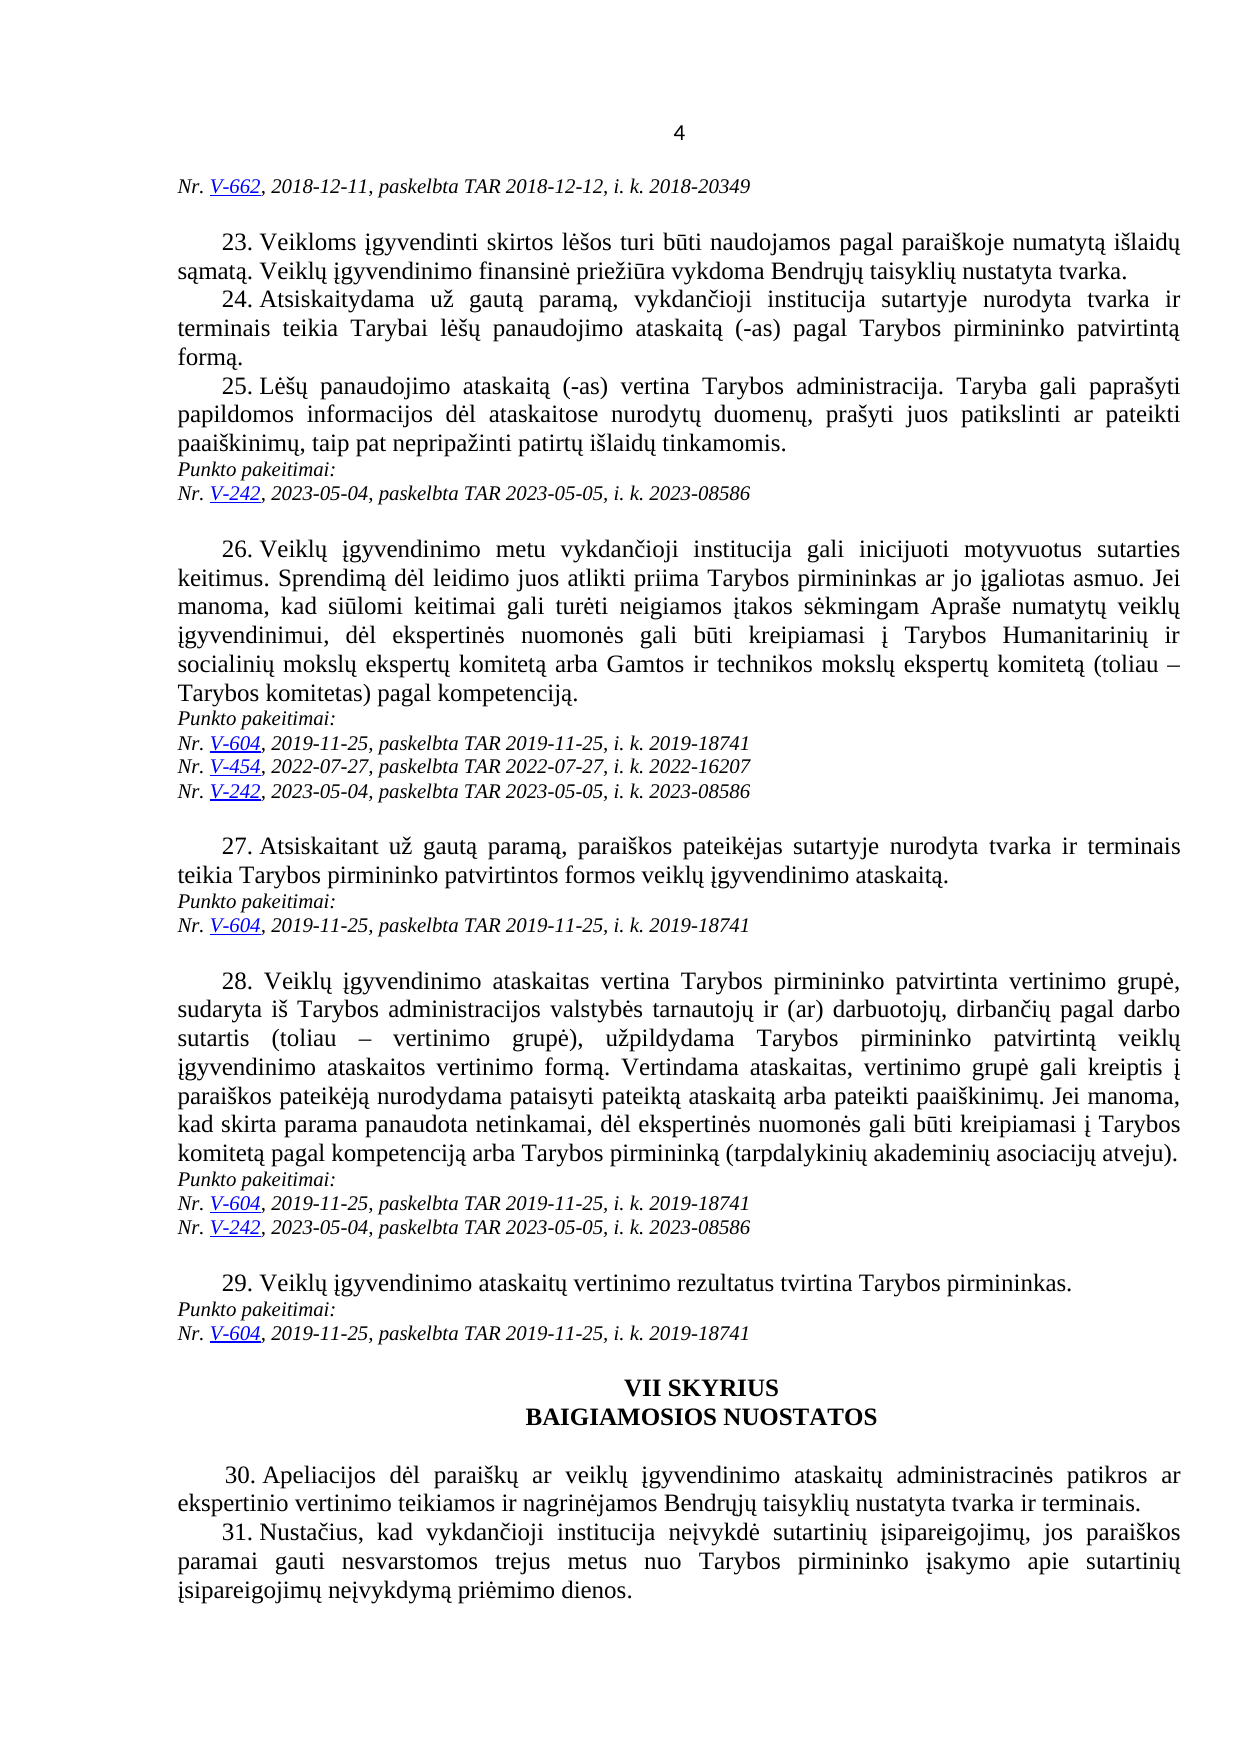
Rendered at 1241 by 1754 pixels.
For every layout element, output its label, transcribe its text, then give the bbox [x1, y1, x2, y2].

text Nr. V-604, 2019-11-25, paskelbta TAR 2019-11-25, i. k. 2019-18741 [177, 730, 1181, 754]
text 29. Veiklų įgyvendinimo ataskaitų vertinimo rezultatus tvirtina Tarybos pirmininkas. [177, 1268, 1181, 1297]
text Punkto pakeitimai: [177, 889, 1181, 913]
text 28. Veiklų įgyvendinimo ataskaitas vertina Tarybos pirmininko patvirtinta vertinimo grupė, sudaryta iš Tarybos administracijos valstybės tarnautojų ir (ar) darbuotojų, dirbančių pagal darbo sutartis (toliau – vertinimo grupė), užpildydama Tarybos pirmininko patvirtintą veiklų įgyvendinimo ataskaitos vertinimo formą. Vertindama ataskaitas, vertinimo grupė gali kreiptis į paraiškos pateikėją nurodydama pataisyti pateiktą ataskaitą arba pateikti paaiškinimų. Jei manoma, kad skirta parama panaudota netinkamai, dėl ekspertinės nuomonės gali būti kreipiamasi į Tarybos komitetą pagal kompetenciją arba Tarybos pirmininką (tarpdalykinių akademinių asociacijų atveju). [177, 966, 1181, 1167]
text Nr. V-662, 2018-12-11, paskelbta TAR 2018-12-12, i. k. 2018-20349 [177, 174, 1181, 198]
text Nr. V-242, 2023-05-04, paskelbta TAR 2023-05-05, i. k. 2023-08586 [177, 481, 1181, 505]
text Nr. V-242, 2023-05-04, paskelbta TAR 2023-05-05, i. k. 2023-08586 [177, 1215, 1181, 1239]
text Nr. V-604, 2019-11-25, paskelbta TAR 2019-11-25, i. k. 2019-18741 [177, 1191, 1181, 1215]
text Punkto pakeitimai: [177, 457, 1181, 481]
subtitle 23. Veikloms įgyvendinti skirtos lėšos turi būti naudojamos pagal paraiškoje numatytą išlaidų sąmatą. Veiklų įgyvendinimo finansinė priežiūra vykdoma Bendrųjų taisyklių nustatyta tvarka. [177, 227, 1181, 284]
text Punkto pakeitimai: [177, 706, 1181, 730]
subtitle baigiamosios nuostatos [177, 1402, 1181, 1431]
text Punkto pakeitimai: [177, 1297, 1181, 1321]
text Nr. V-454, 2022-07-27, paskelbta TAR 2022-07-27, i. k. 2022-16207 [177, 754, 1181, 778]
text Nr. V-604, 2019-11-25, paskelbta TAR 2019-11-25, i. k. 2019-18741 [177, 1321, 1181, 1345]
text Punkto pakeitimai: [177, 1167, 1181, 1191]
subtitle 25. Lėšų panaudojimo ataskaitą (-as) vertina Tarybos administracija. Taryba gali paprašyti papildomos informacijos dėl ataskaitose nurodytų duomenų, prašyti juos patikslinti ar pateikti paaiškinimų, taip pat nepripažinti patirtų išlaidų tinkamomis. [177, 371, 1181, 457]
text 30. Apeliacijos dėl paraiškų ar veiklų įgyvendinimo ataskaitų administracinės patikros ar ekspertinio vertinimo teikiamos ir nagrinėjamos Bendrųjų taisyklių nustatyta tvarka ir terminais. [177, 1460, 1181, 1517]
text Nr. V-242, 2023-05-04, paskelbta TAR 2023-05-05, i. k. 2023-08586 [177, 778, 1181, 803]
text 31. Nustačius, kad vykdančioji institucija neįvykdė sutartinių įsipareigojimų, jos paraiškos paramai gauti nesvarstomos trejus metus nuo Tarybos pirmininko įsakymo apie sutartinių įsipareigojimų neįvykdymą priėmimo dienos. [177, 1517, 1181, 1603]
text Nr. V-604, 2019-11-25, paskelbta TAR 2019-11-25, i. k. 2019-18741 [177, 913, 1181, 937]
subtitle VII SKYRIUS [177, 1373, 1181, 1402]
subtitle 24. Atsiskaitydama už gautą paramą, vykdančioji institucija sutartyje nurodyta tvarka ir terminais teikia Tarybai lėšų panaudojimo ataskaitą (-as) pagal Tarybos pirmininko patvirtintą formą. [177, 284, 1181, 371]
text 27. Atsiskaitant už gautą paramą, paraiškos pateikėjas sutartyje nurodyta tvarka ir terminais teikia Tarybos pirmininko patvirtintos formos veiklų įgyvendinimo ataskaitą. [177, 831, 1181, 889]
text 26. Veiklų įgyvendinimo metu vykdančioji institucija gali inicijuoti motyvuotus sutarties keitimus. Sprendimą dėl leidimo juos atlikti priima Tarybos pirmininkas ar jo įgaliotas asmuo. Jei manoma, kad siūlomi keitimai gali turėti neigiamos įtakos sėkmingam Apraše numatytų veiklų įgyvendinimui, dėl ekspertinės nuomonės gali būti kreipiamasi į Tarybos Humanitarinių ir socialinių mokslų ekspertų komitetą arba Gamtos ir technikos mokslų ekspertų komitetą (toliau – Tarybos komitetas) pagal kompetenciją. [177, 534, 1181, 706]
